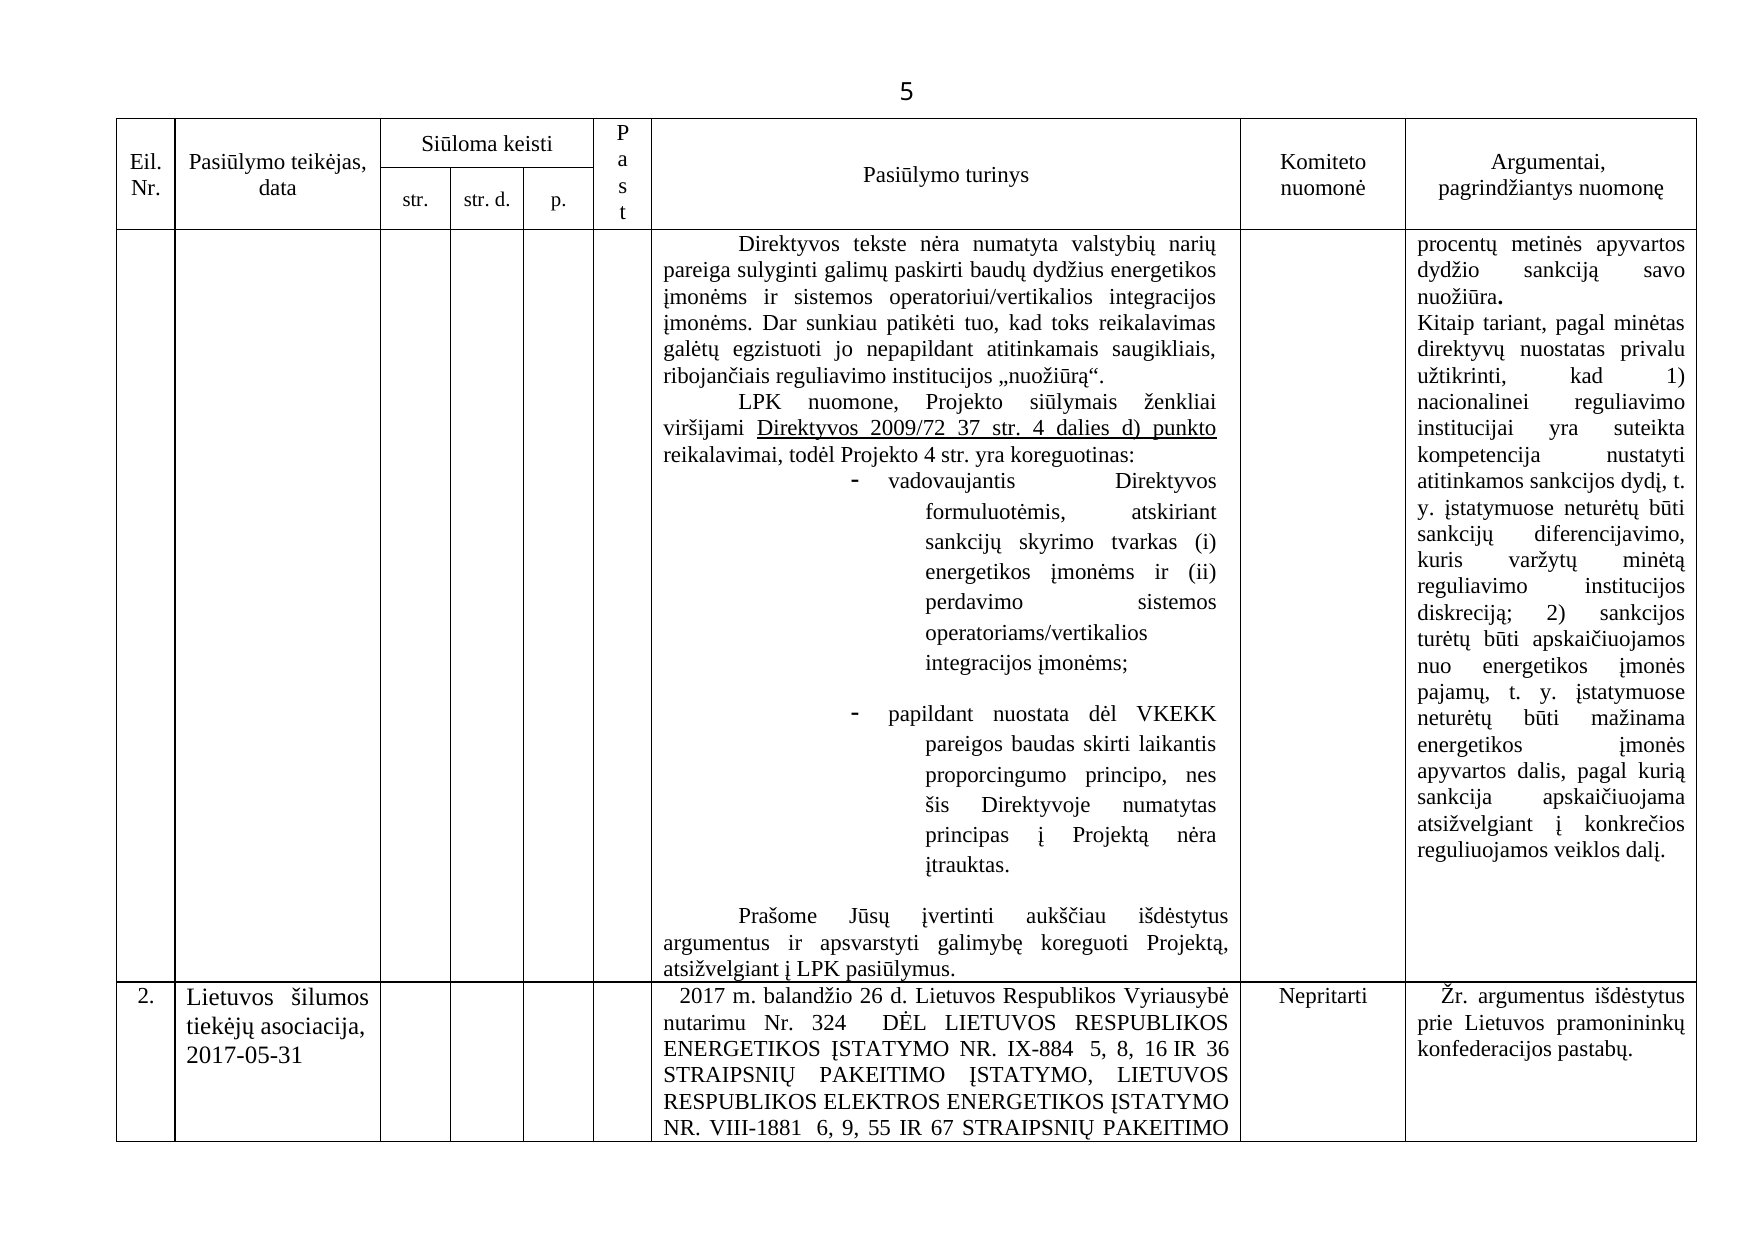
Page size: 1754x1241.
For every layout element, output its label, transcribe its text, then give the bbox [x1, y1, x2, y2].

table_cell [594, 230, 651, 981]
table_cell [1241, 230, 1405, 981]
table_header Argumentai, pagrindžiantys nuomonę [1406, 119, 1696, 229]
table_cell [451, 983, 523, 1141]
table_cell [524, 983, 593, 1141]
table_cell Lietuvos šilumos tiekėjų asociacija, 2017-05-31 [176, 983, 380, 1141]
table_header Pasiūlymo teikėjas, data [176, 119, 380, 229]
table_cell [117, 230, 174, 981]
table_cell [451, 230, 523, 981]
table_cell Žr. argumentus išdėstytus prie Lietuvos pramonininkų konfederacijos pastabų. [1406, 983, 1696, 1141]
table_cell [176, 230, 380, 981]
table_cell Nepritarti [1241, 983, 1405, 1141]
table_header Pastabos [594, 119, 651, 229]
table_cell [381, 983, 450, 1141]
table_cell 2017 m. balandžio 26 d. Lietuvos Respublikos Vyriausybė nutarimu Nr. 324 DĖL Lietuvos Respublikos energetikos įstatymo Nr. IX-884 5, 8, 16 IR 36 straipsnių pakeitimo įstatymo, Lietuvos Respublikos elektros energetikos įstatymo Nr. viii-1881 6, 9, 55 IR 67 straipsnių pakeitimo [652, 983, 1240, 1141]
table_header Komiteto nuomonė [1241, 119, 1405, 229]
table_cell [381, 230, 450, 981]
table_header Siūloma keisti [381, 119, 593, 167]
table_cell p. [524, 168, 593, 229]
table_header Eil. Nr. [117, 119, 174, 229]
table_cell [524, 230, 593, 981]
table_cell Direktyvos tekste nėra numatyta valstybių narių pareiga sulyginti galimų paskirti baudų dydžius energetikos įmonėms ir sistemos operatoriui/vertikalios integracijos įmonėms. Dar sunkiau patikėti tuo, kad toks reikalavimas galėtų egzistuoti jo nepapildant atitinkamais saugikliais, ribojančiais reguliavimo institucijos „nuožiūrą“. LPK nuomone, Projekto siūlymais ženkliai viršijami Direktyvos 2009/72 37 str. 4 dalies d) punkto reikalavimai, todėl Projekto 4 str. yra koreguotinas: vadovaujantis Direktyvos formuluotėmis, atskiriant sankcijų skyrimo tvarkas (i) energetikos įmonėms ir (ii) perdavimo sistemos operatoriams/vertikalios integracijos įmonėms; papildant nuostata dėl VKEKK pareigos baudas skirti laikantis proporcingumo principo, nes šis Direktyvoje numatytas principas į Projektą nėra įtrauktas. Prašome Jūsų įvertinti aukščiau išdėstytus argumentus ir apsvarstyti galimybę koreguoti Projektą, atsižvelgiant į LPK pasiūlymus. [652, 230, 1240, 981]
table_cell str. d. [451, 168, 523, 229]
table_cell procentų metinės apyvartos dydžio sankciją savo nuožiūra. Kitaip tariant, pagal minėtas direktyvų nuostatas privalu užtikrinti, kad 1) nacionalinei reguliavimo institucijai yra suteikta kompetencija nustatyti atitinkamos sankcijos dydį, t. y. įstatymuose neturėtų būti sankcijų diferencijavimo, kuris varžytų minėtą reguliavimo institucijos diskreciją; 2) sankcijos turėtų būti apskaičiuojamos nuo energetikos įmonės pajamų, t. y. įstatymuose neturėtų būti mažinama energetikos įmonės apyvartos dalis, pagal kurią sankcija apskaičiuojama atsižvelgiant į konkrečios reguliuojamos veiklos dalį. [1406, 230, 1696, 981]
table_header Pasiūlymo turinys [652, 119, 1240, 229]
table_cell 2. [117, 983, 174, 1141]
table_cell str. [381, 168, 450, 229]
table_cell [594, 983, 651, 1141]
